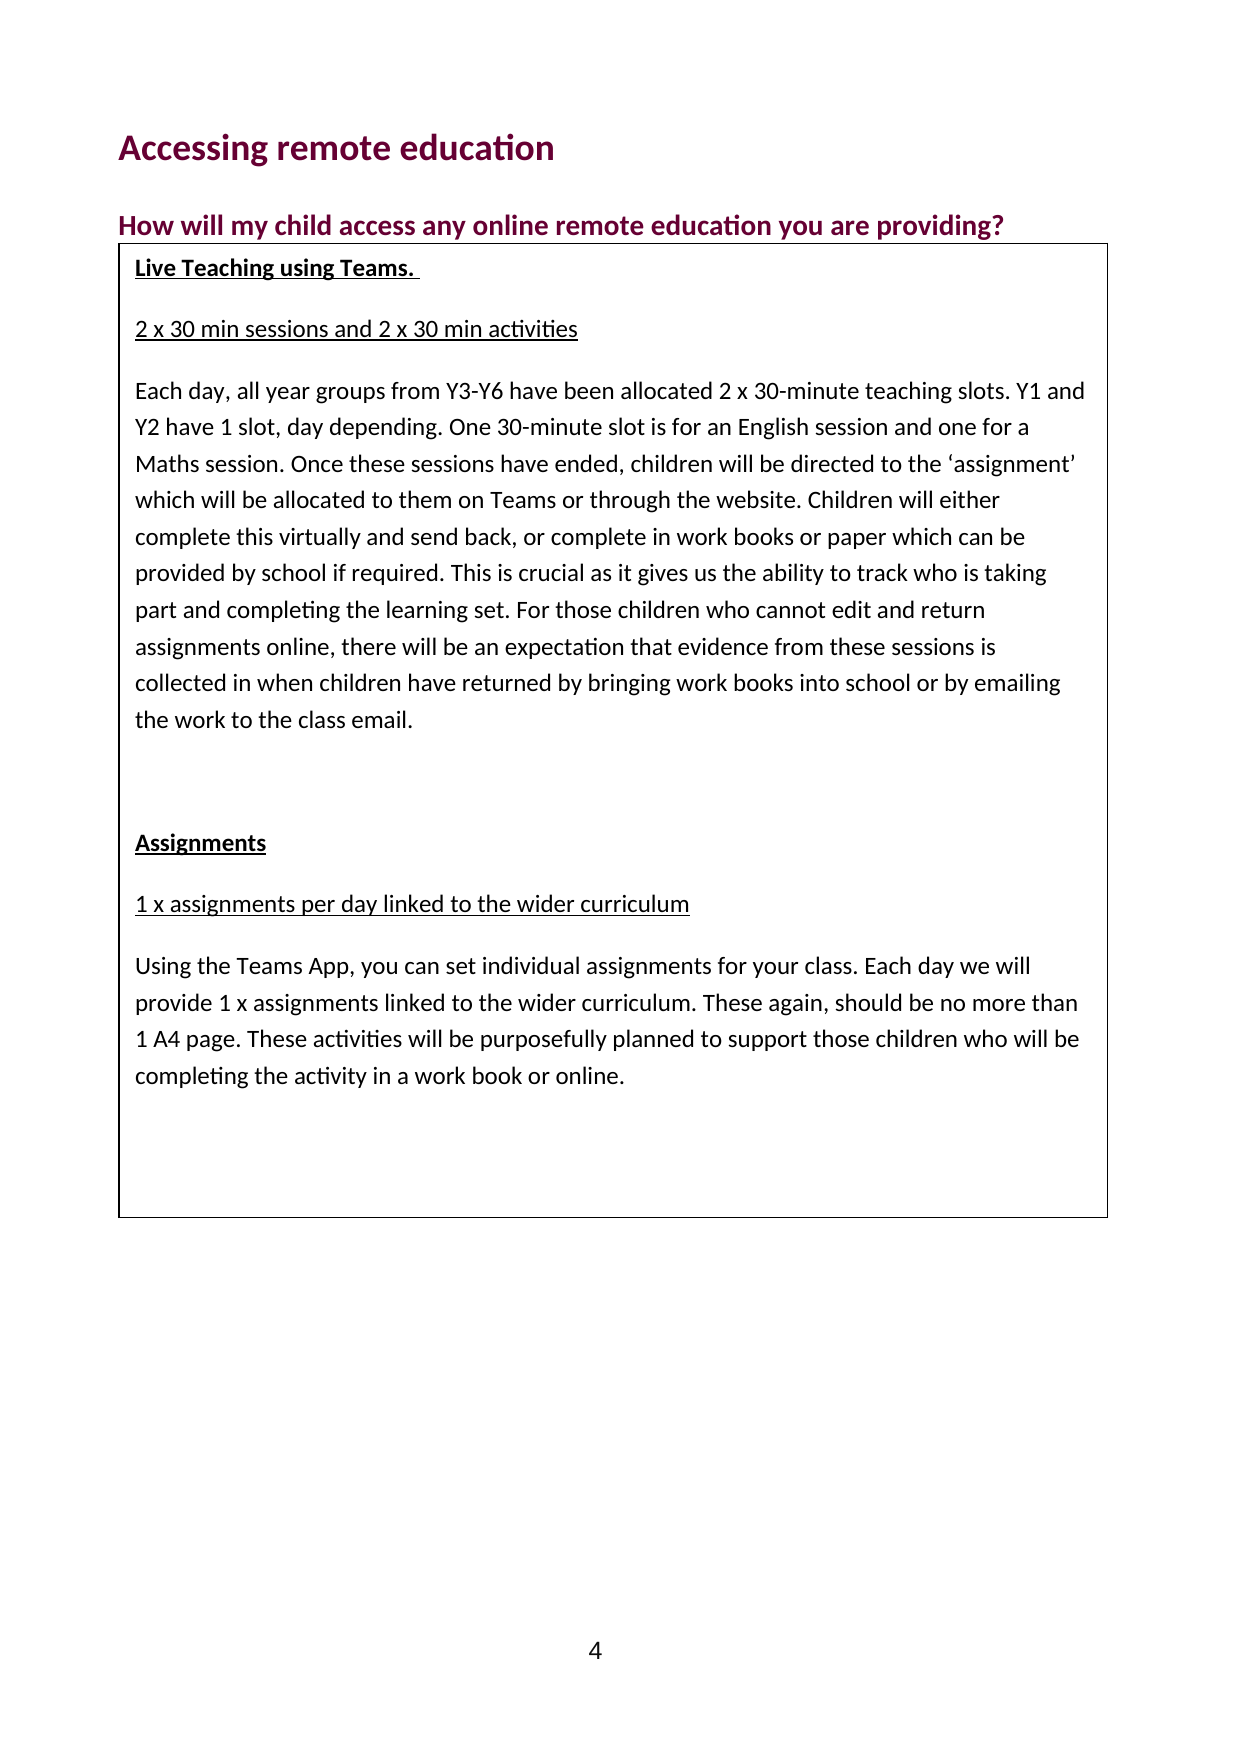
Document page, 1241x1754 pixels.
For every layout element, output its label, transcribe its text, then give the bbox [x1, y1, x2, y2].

text Using the Teams App, you can set individual assignments for your class. Each day we will provide 1 x assignments linked to the wider curriculum. These again, should be no more than 1 A4 page. These activities will be purposefully planned to support those children who will be completing the activity in a work book or online. [135, 950, 1092, 1090]
text Each day, all year groups from Y3-Y6 have been allocated 2 x 30-minute teaching slots. Y1 and Y2 have 1 slot, day depending. One 30-minute slot is for an English session and one for a Maths session. Once these sessions have ended, children will be directed to the ‘assignment’ which will be allocated to them on Teams or through the website. Children will either complete this virtually and send back, or complete in work books or paper which can be provided by school if required. This is crucial as it gives us the ability to track who is taking part and completing the learning set. For those children who cannot edit and return assignments online, there will be an expectation that evidence from these sessions is collected in when children have returned by bringing work books into school or by emailing the work to the class email. [135, 375, 1092, 734]
text 1 x assignments per day linked to the wider curriculum [135, 888, 1092, 919]
text 2 x 30 min sessions and 2 x 30 min activities [135, 313, 1092, 344]
text Assignments [135, 827, 1092, 857]
subtitle How will my child access any online remote education you are providing? [118, 207, 1107, 243]
text Live Teaching using Teams. [135, 252, 1092, 282]
subtitle Accessing remote education [118, 124, 1107, 169]
